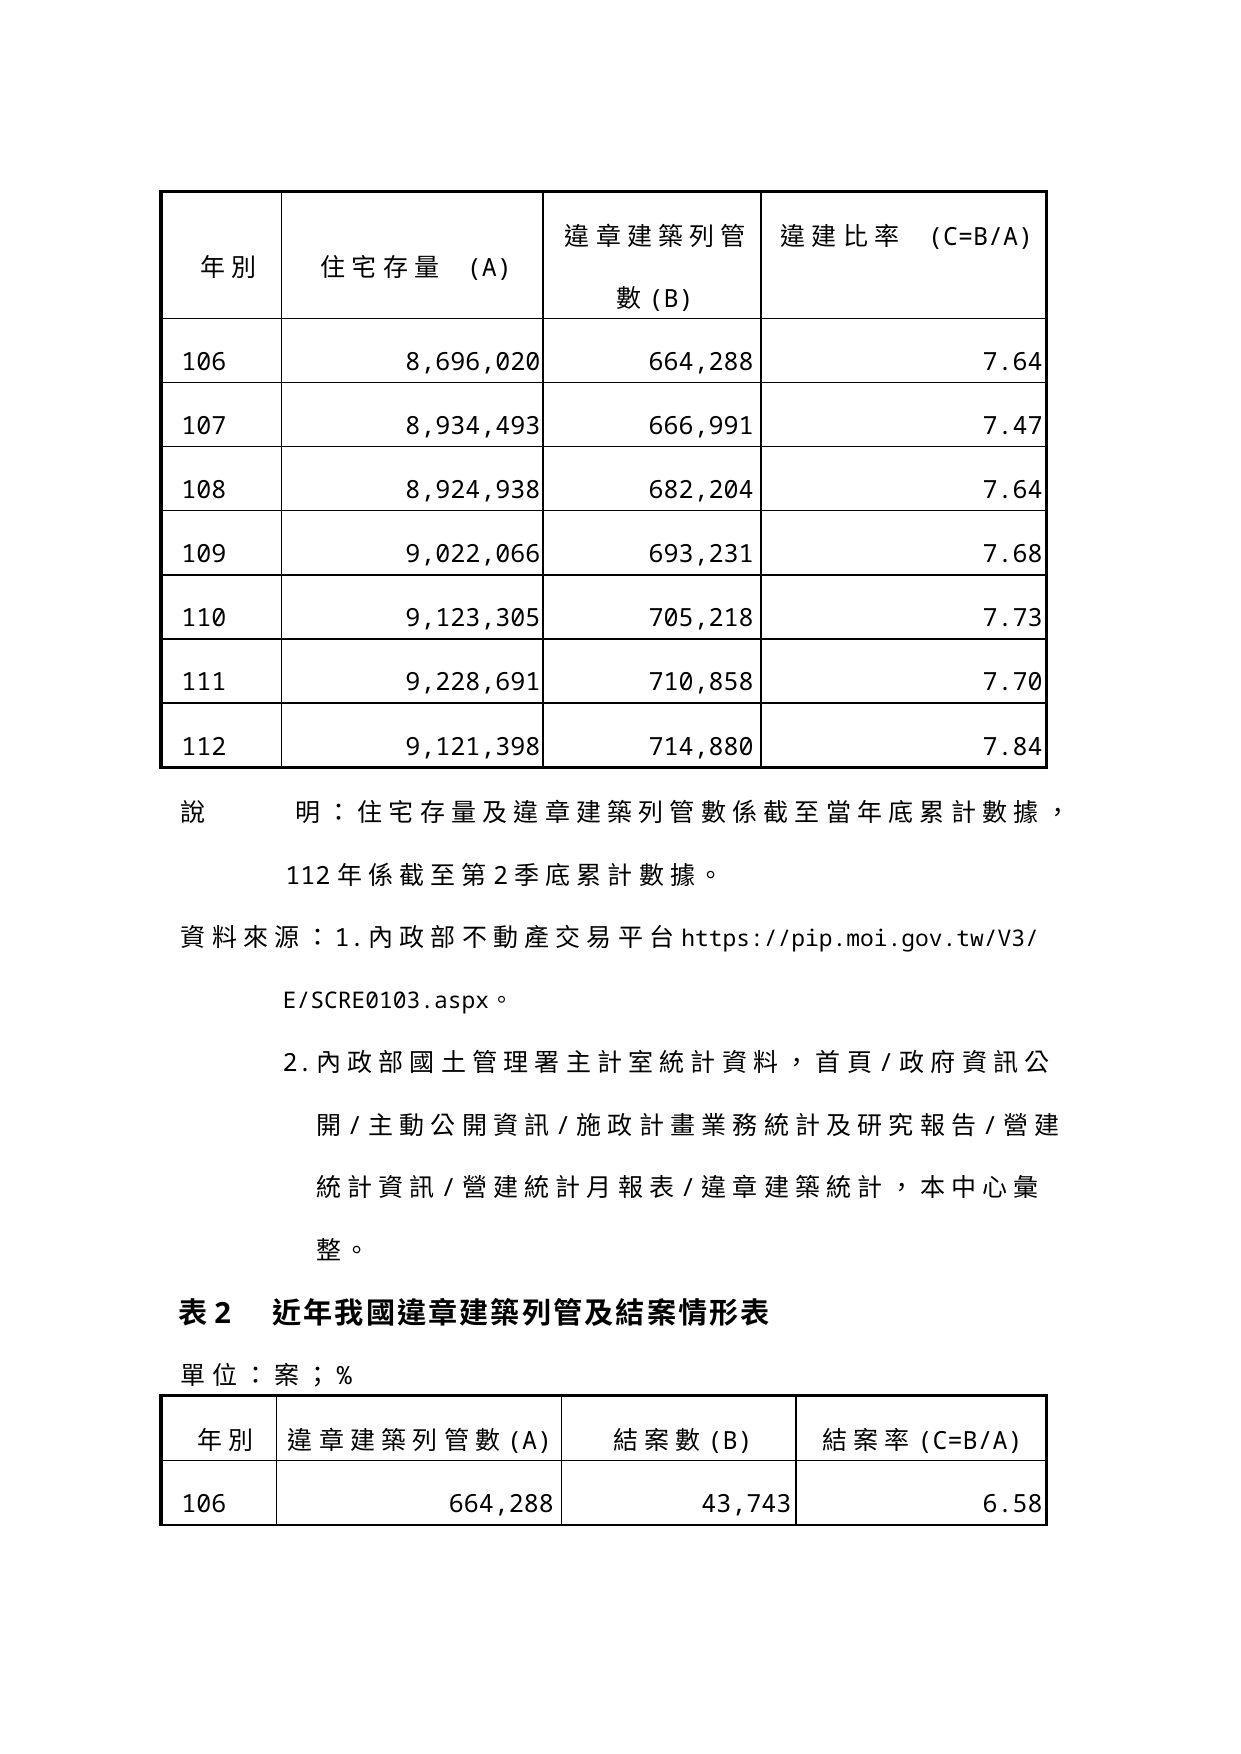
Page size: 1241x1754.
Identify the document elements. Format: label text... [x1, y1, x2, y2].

table_cell 7.64 [762, 447, 1045, 510]
table_cell 112 [163, 704, 281, 766]
table_header 違章建築列管數(A) [277, 1397, 561, 1460]
table_cell 7.64 [762, 319, 1045, 382]
text 表2 近年我國違章建築列管及結案情形表 單位：案；% [161, 1269, 1048, 1394]
table_header 年別 [163, 1397, 276, 1460]
table_cell 108 [163, 447, 281, 510]
table_cell 111 [163, 640, 281, 702]
table_cell 110 [163, 576, 281, 638]
table_cell 9,228,691 [282, 640, 542, 702]
text 資料來源：1.內政部不動產交易平台https://pip.moi.gov.tw/V3/E/SCRE0103.aspx。 [158, 894, 1063, 1019]
table_cell 106 [163, 1461, 276, 1524]
table_cell 7.70 [762, 640, 1045, 702]
table_cell 6.58 [797, 1461, 1045, 1524]
table_cell 43,743 [562, 1461, 795, 1524]
table_cell 9,022,066 [282, 511, 542, 574]
text 說 明：住宅存量及違章建築列管數係截至當年底累計數據，112年係截至第2季底累計數據。 [158, 769, 1063, 894]
table_cell 8,924,938 [282, 447, 542, 510]
table_cell 9,121,398 [282, 704, 542, 766]
table_cell 710,858 [544, 640, 760, 702]
table_cell 705,218 [544, 576, 760, 638]
table_cell 106 [163, 319, 281, 382]
table_header 住宅存量 (A) [282, 193, 542, 318]
table_cell 109 [163, 511, 281, 574]
table_cell 693,231 [544, 511, 760, 574]
table_cell 664,288 [544, 319, 760, 382]
text 2.內政部國土管理署主計室統計資料，首頁/政府資訊公開/主動公開資訊/施政計畫業務統計及研究報告/營建統計資訊/營建統計月報表/違章建築統計，本中心彙整。 [281, 1019, 1063, 1269]
table_cell 8,934,493 [282, 383, 542, 446]
table_cell 9,123,305 [282, 576, 542, 638]
table_header 結案數(B) [562, 1397, 795, 1460]
table_cell 7.68 [762, 511, 1045, 574]
table_header 違章建築列管數(B) [544, 193, 760, 318]
table_header 結案率(C=B/A) [797, 1397, 1045, 1460]
table_cell 107 [163, 383, 281, 446]
table_header 違建比率 (C=B/A) [762, 193, 1045, 318]
table_cell 7.47 [762, 383, 1045, 446]
table_cell 666,991 [544, 383, 760, 446]
table_cell 682,204 [544, 447, 760, 510]
table_cell 664,288 [277, 1461, 561, 1524]
table_cell 8,696,020 [282, 319, 542, 382]
table_header 年別 [163, 193, 281, 318]
table_cell 7.73 [762, 576, 1045, 638]
table_cell 7.84 [762, 704, 1045, 766]
table_cell 714,880 [544, 704, 760, 766]
